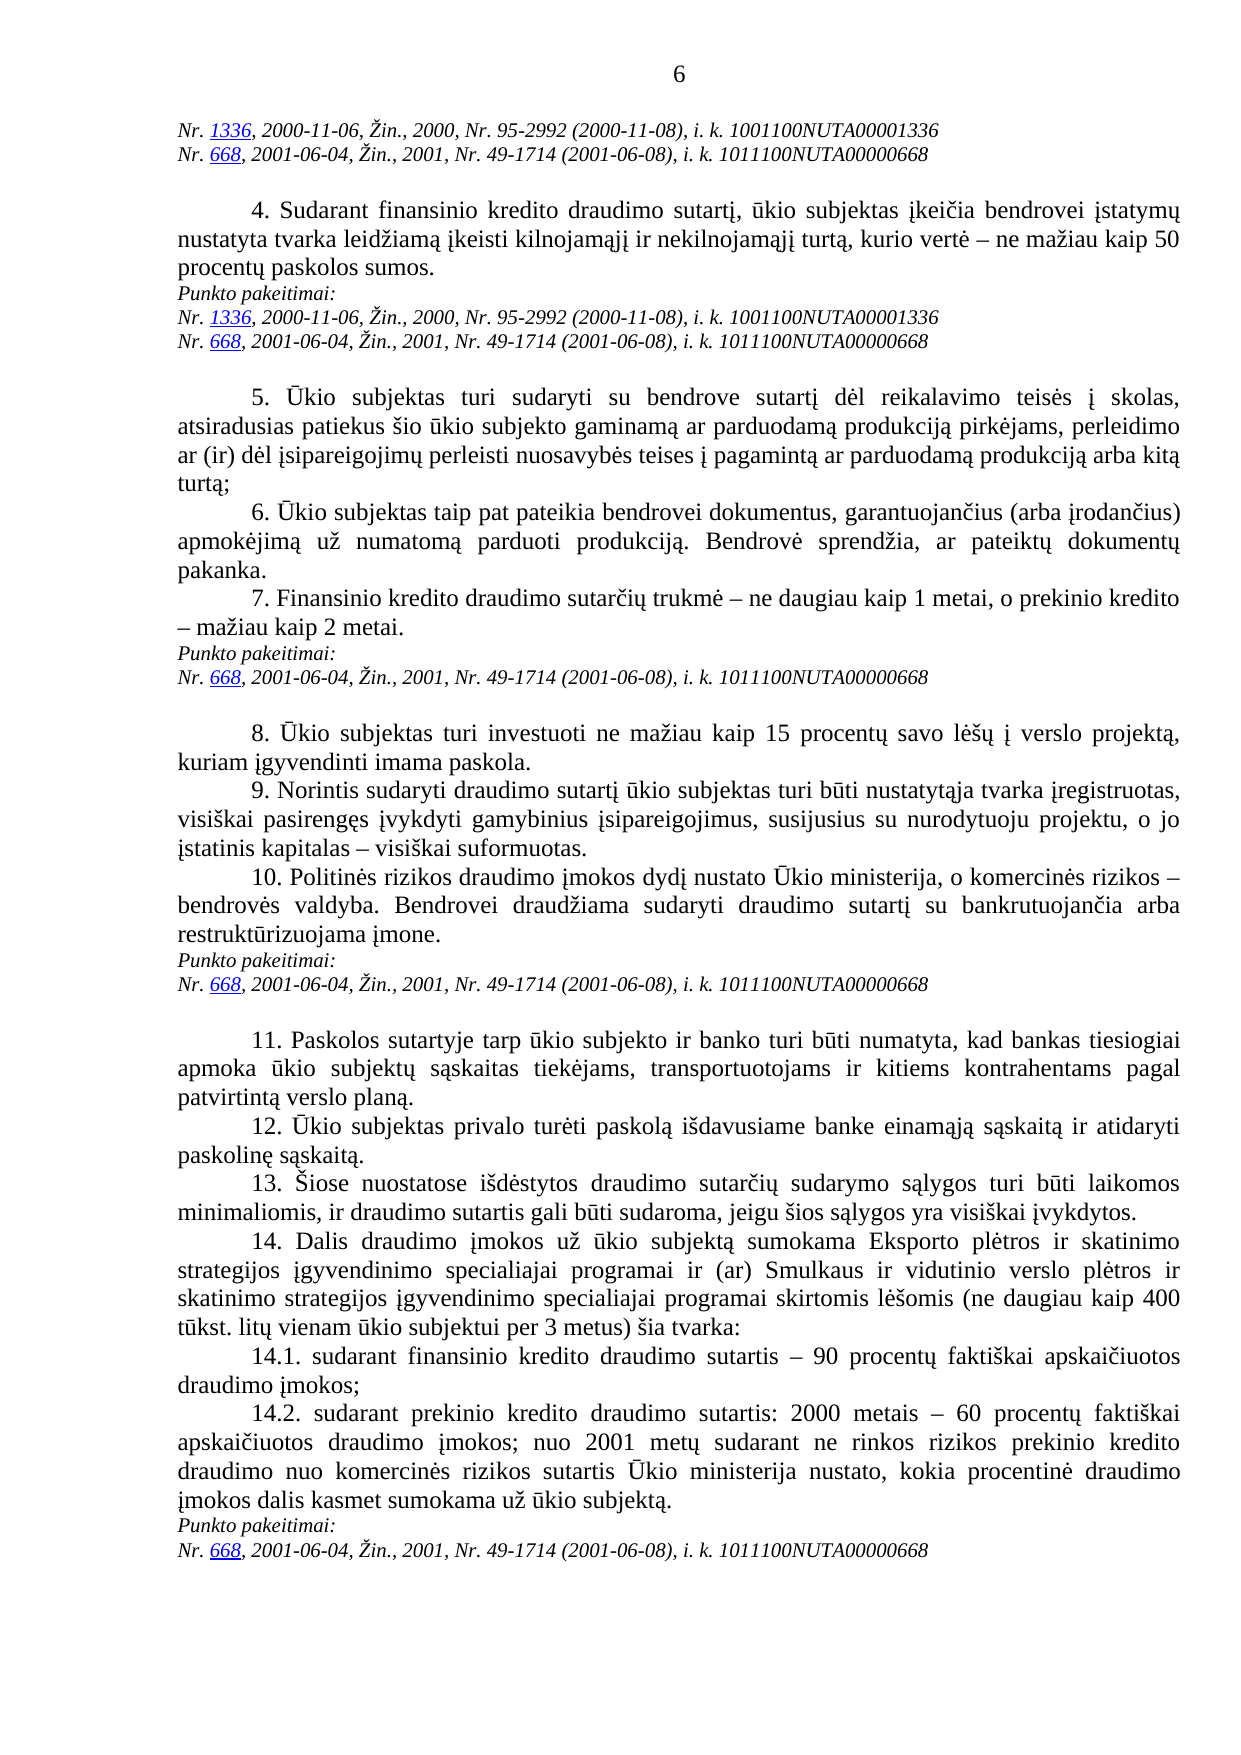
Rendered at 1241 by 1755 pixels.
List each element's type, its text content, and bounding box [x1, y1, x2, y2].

text 10. Politinės rizikos draudimo įmokos dydį nustato Ūkio ministerija, o komercinės rizikos – bendrovės valdyba. Bendrovei draudžiama sudaryti draudimo sutartį su bankrutuojančia arba restruktūrizuojama įmone. [177, 862, 1181, 948]
text 6. Ūkio subjektas taip pat pateikia bendrovei dokumentus, garantuojančius (arba įrodančius) apmokėjimą už numatomą parduoti produkciją. Bendrovė sprendžia, ar pateiktų dokumentų pakanka. [177, 497, 1181, 583]
text 14. Dalis draudimo įmokos už ūkio subjektą sumokama Eksporto plėtros ir skatinimo strategijos įgyvendinimo specialiajai programai ir (ar) Smulkaus ir vidutinio verslo plėtros ir skatinimo strategijos įgyvendinimo specialiajai programai skirtomis lėšomis (ne daugiau kaip 400 tūkst. litų vienam ūkio subjektui per 3 metus) šia tvarka: [177, 1226, 1181, 1341]
text Punkto pakeitimai: [177, 281, 1181, 305]
text 12. Ūkio subjektas privalo turėti paskolą išdavusiame banke einamąją sąskaitą ir atidaryti paskolinę sąskaitą. [177, 1111, 1181, 1168]
text 4. Sudarant finansinio kredito draudimo sutartį, ūkio subjektas įkeičia bendrovei įstatymų nustatyta tvarka leidžiamą įkeisti kilnojamąjį ir nekilnojamąjį turtą, kurio vertė – ne mažiau kaip 50 procentų paskolos sumos. [177, 195, 1181, 281]
text 5. Ūkio subjektas turi sudaryti su bendrove sutartį dėl reikalavimo teisės į skolas, atsiradusias patiekus šio ūkio subjekto gaminamą ar parduodamą produkciją pirkėjams, perleidimo ar (ir) dėl įsipareigojimų perleisti nuosavybės teises į pagamintą ar parduodamą produkciją arba kitą turtą; [177, 382, 1181, 497]
text Punkto pakeitimai: [177, 948, 1181, 972]
text 11. Paskolos sutartyje tarp ūkio subjekto ir banko turi būti numatyta, kad bankas tiesiogiai apmoka ūkio subjektų sąskaitas tiekėjams, transportuotojams ir kitiems kontrahentams pagal patvirtintą verslo planą. [177, 1025, 1181, 1111]
text Nr. 668, 2001-06-04, Žin., 2001, Nr. 49-1714 (2001-06-08), i. k. 1011100NUTA00000668 [177, 665, 1181, 689]
text 14.1. sudarant finansinio kredito draudimo sutartis – 90 procentų faktiškai apskaičiuotos draudimo įmokos; [177, 1341, 1181, 1398]
text Nr. 1336, 2000-11-06, Žin., 2000, Nr. 95-2992 (2000-11-08), i. k. 1001100NUTA00001336 [177, 118, 1181, 142]
text 14.2. sudarant prekinio kredito draudimo sutartis: 2000 metais – 60 procentų faktiškai apskaičiuotos draudimo įmokos; nuo 2001 metų sudarant ne rinkos rizikos prekinio kredito draudimo nuo komercinės rizikos sutartis Ūkio ministerija nustato, kokia procentinė draudimo įmokos dalis kasmet sumokama už ūkio subjektą. [177, 1398, 1181, 1513]
text Nr. 1336, 2000-11-06, Žin., 2000, Nr. 95-2992 (2000-11-08), i. k. 1001100NUTA00001336 [177, 305, 1181, 329]
text Nr. 668, 2001-06-04, Žin., 2001, Nr. 49-1714 (2001-06-08), i. k. 1011100NUTA00000668 [177, 142, 1181, 166]
text Nr. 668, 2001-06-04, Žin., 2001, Nr. 49-1714 (2001-06-08), i. k. 1011100NUTA00000668 [177, 329, 1181, 353]
text Punkto pakeitimai: [177, 1513, 1181, 1537]
text Nr. 668, 2001-06-04, Žin., 2001, Nr. 49-1714 (2001-06-08), i. k. 1011100NUTA00000668 [177, 972, 1181, 996]
text 8. Ūkio subjektas turi investuoti ne mažiau kaip 15 procentų savo lėšų į verslo projektą, kuriam įgyvendinti imama paskola. [177, 718, 1181, 775]
text Nr. 668, 2001-06-04, Žin., 2001, Nr. 49-1714 (2001-06-08), i. k. 1011100NUTA00000668 [177, 1537, 1181, 1562]
text 7. Finansinio kredito draudimo sutarčių trukmė – ne daugiau kaip 1 metai, o prekinio kredito – mažiau kaip 2 metai. [177, 583, 1181, 641]
text 13. Šiose nuostatose išdėstytos draudimo sutarčių sudarymo sąlygos turi būti laikomos minimaliomis, ir draudimo sutartis gali būti sudaroma, jeigu šios sąlygos yra visiškai įvykdytos. [177, 1168, 1181, 1226]
text Punkto pakeitimai: [177, 641, 1181, 665]
text 9. Norintis sudaryti draudimo sutartį ūkio subjektas turi būti nustatytąja tvarka įregistruotas, visiškai pasirengęs įvykdyti gamybinius įsipareigojimus, susijusius su nurodytuoju projektu, o jo įstatinis kapitalas – visiškai suformuotas. [177, 775, 1181, 862]
